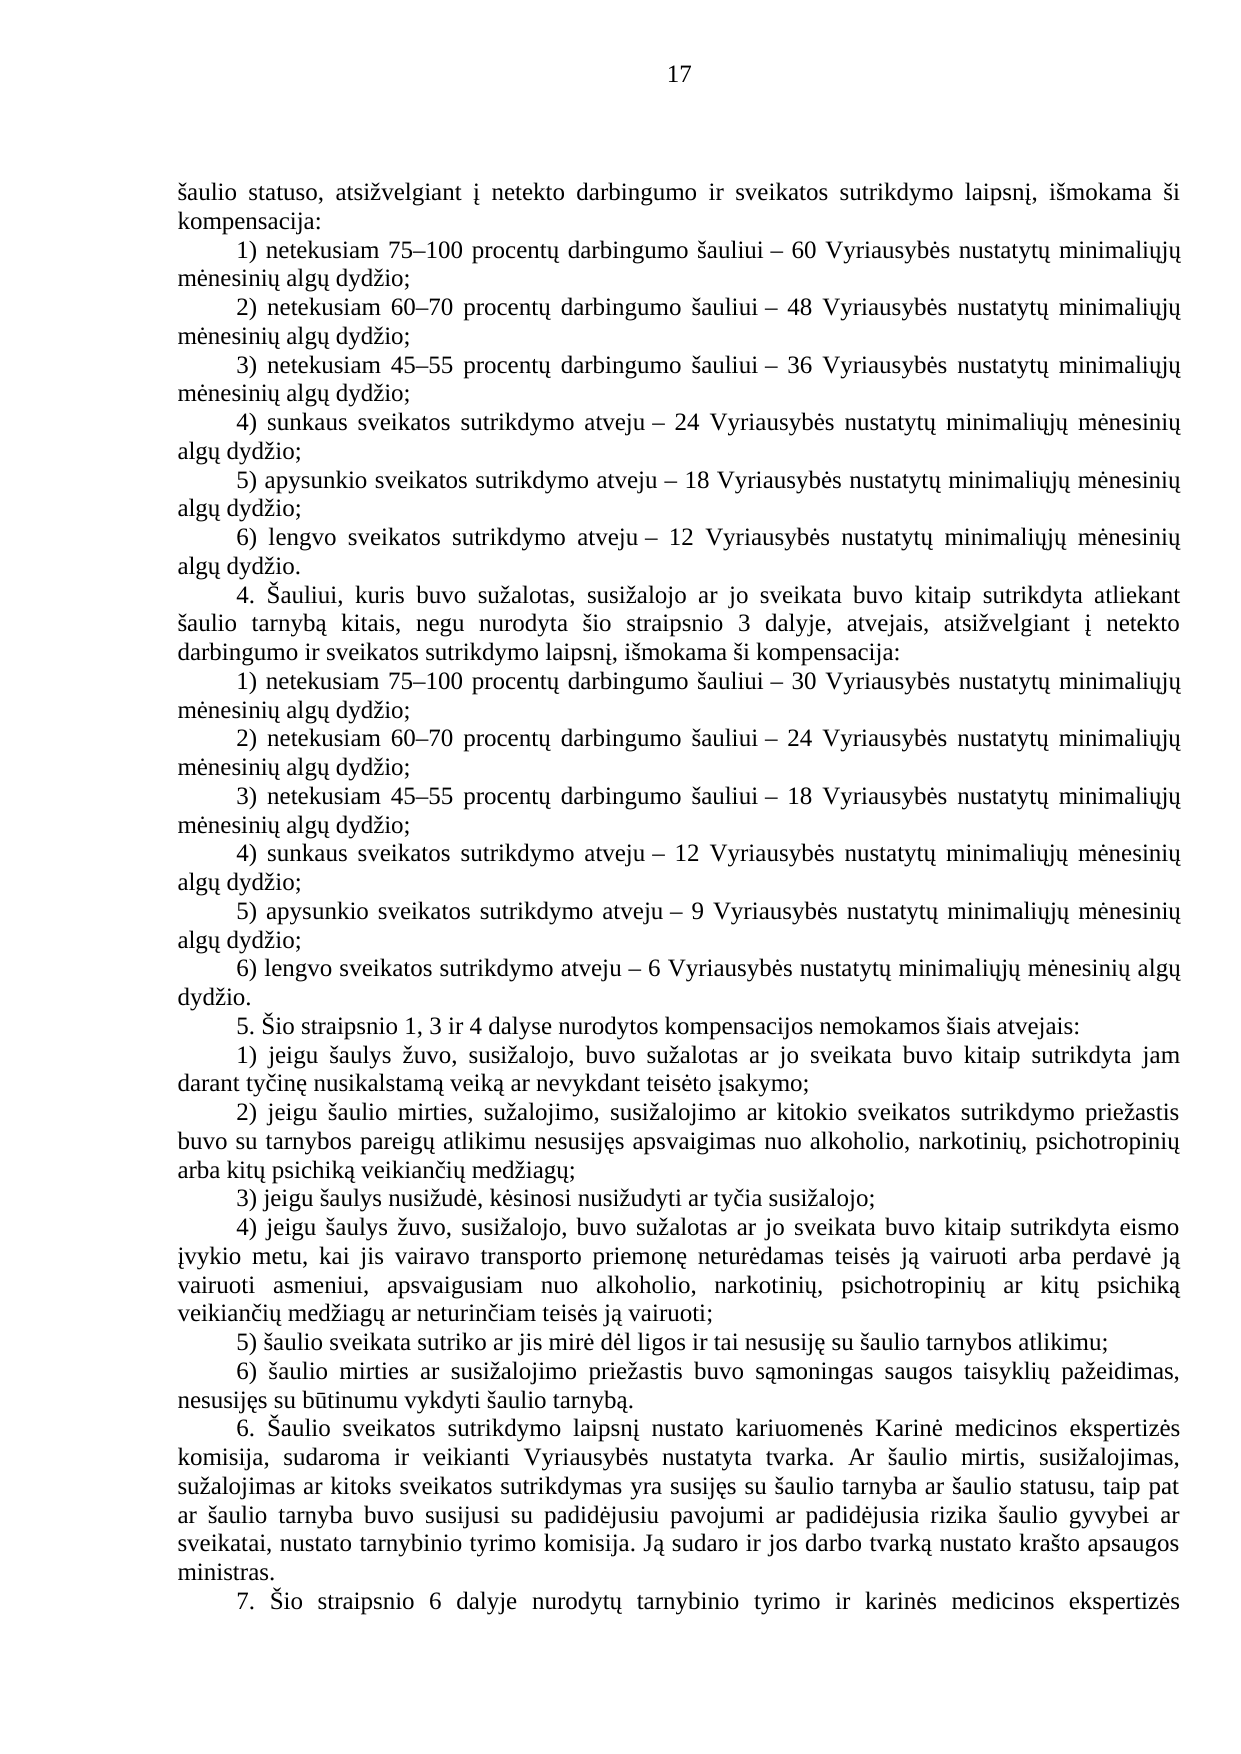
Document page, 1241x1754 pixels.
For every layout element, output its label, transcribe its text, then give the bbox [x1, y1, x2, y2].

text 2) netekusiam 60–70 procentų darbingumo šauliui – 48 Vyriausybės nustatytų minimaliųjų mėnesinių algų dydžio; [177, 292, 1181, 350]
text 5) šaulio sveikata sutriko ar jis mirė dėl ligos ir tai nesusiję su šaulio tarnybos atlikimu; [177, 1327, 1181, 1356]
text 4) jeigu šaulys žuvo, susižalojo, buvo sužalotas ar jo sveikata buvo kitaip sutrikdyta eismo įvykio metu, kai jis vairavo transporto priemonę neturėdamas teisės ją vairuoti arba perdavė ją vairuoti asmeniui, apsvaigusiam nuo alkoholio, narkotinių, psichotropinių ar kitų psichiką veikiančių medžiagų ar neturinčiam teisės ją vairuoti; [177, 1212, 1181, 1327]
text 5. Šio straipsnio 1, 3 ir 4 dalyse nurodytos kompensacijos nemokamos šiais atvejais: [177, 1011, 1181, 1040]
text 2) jeigu šaulio mirties, sužalojimo, susižalojimo ar kitokio sveikatos sutrikdymo priežastis buvo su tarnybos pareigų atlikimu nesusijęs apsvaigimas nuo alkoholio, narkotinių, psichotropinių arba kitų psichiką veikiančių medžiagų; [177, 1097, 1181, 1183]
text 4) sunkaus sveikatos sutrikdymo atveju – 24 Vyriausybės nustatytų minimaliųjų mėnesinių algų dydžio; [177, 407, 1181, 465]
text 3) netekusiam 45–55 procentų darbingumo šauliui – 18 Vyriausybės nustatytų minimaliųjų mėnesinių algų dydžio; [177, 781, 1181, 838]
text 5) apysunkio sveikatos sutrikdymo atveju – 18 Vyriausybės nustatytų minimaliųjų mėnesinių algų dydžio; [177, 465, 1181, 522]
text 6. Šaulio sveikatos sutrikdymo laipsnį nustato kariuomenės Karinė medicinos ekspertizės komisija, sudaroma ir veikianti Vyriausybės nustatyta tvarka. Ar šaulio mirtis, susižalojimas, sužalojimas ar kitoks sveikatos sutrikdymas yra susijęs su šaulio tarnyba ar šaulio statusu, taip pat ar šaulio tarnyba buvo susijusi su padidėjusiu pavojumi ar padidėjusia rizika šaulio gyvybei ar sveikatai, nustato tarnybinio tyrimo komisija. Ją sudaro ir jos darbo tvarką nustato krašto apsaugos ministras. [177, 1413, 1181, 1586]
text 1) netekusiam 75–100 procentų darbingumo šauliui – 60 Vyriausybės nustatytų minimaliųjų mėnesinių algų dydžio; [177, 235, 1181, 292]
text 4. Šauliui, kuris buvo sužalotas, susižalojo ar jo sveikata buvo kitaip sutrikdyta atliekant šaulio tarnybą kitais, negu nurodyta šio straipsnio 3 dalyje, atvejais, atsižvelgiant į netekto darbingumo ir sveikatos sutrikdymo laipsnį, išmokama ši kompensacija: [177, 580, 1181, 666]
text 6) lengvo sveikatos sutrikdymo atveju – 12 Vyriausybės nustatytų minimaliųjų mėnesinių algų dydžio. [177, 522, 1181, 580]
text 1) netekusiam 75–100 procentų darbingumo šauliui – 30 Vyriausybės nustatytų minimaliųjų mėnesinių algų dydžio; [177, 666, 1181, 723]
text šaulio statuso, atsižvelgiant į netekto darbingumo ir sveikatos sutrikdymo laipsnį, išmokama ši kompensacija: [177, 177, 1181, 235]
text 4) sunkaus sveikatos sutrikdymo atveju – 12 Vyriausybės nustatytų minimaliųjų mėnesinių algų dydžio; [177, 838, 1181, 896]
text 1) jeigu šaulys žuvo, susižalojo, buvo sužalotas ar jo sveikata buvo kitaip sutrikdyta jam darant tyčinę nusikalstamą veiką ar nevykdant teisėto įsakymo; [177, 1040, 1181, 1097]
text 7. Šio straipsnio 6 dalyje nurodytų tarnybinio tyrimo ir karinės medicinos ekspertizės [177, 1586, 1181, 1615]
text 2) netekusiam 60–70 procentų darbingumo šauliui – 24 Vyriausybės nustatytų minimaliųjų mėnesinių algų dydžio; [177, 723, 1181, 781]
text 3) netekusiam 45–55 procentų darbingumo šauliui – 36 Vyriausybės nustatytų minimaliųjų mėnesinių algų dydžio; [177, 350, 1181, 407]
text 6) šaulio mirties ar susižalojimo priežastis buvo sąmoningas saugos taisyklių pažeidimas, nesusijęs su būtinumu vykdyti šaulio tarnybą. [177, 1356, 1181, 1413]
text 6) lengvo sveikatos sutrikdymo atveju – 6 Vyriausybės nustatytų minimaliųjų mėnesinių algų dydžio. [177, 953, 1181, 1011]
text 3) jeigu šaulys nusižudė, kėsinosi nusižudyti ar tyčia susižalojo; [177, 1183, 1181, 1212]
text 5) apysunkio sveikatos sutrikdymo atveju – 9 Vyriausybės nustatytų minimaliųjų mėnesinių algų dydžio; [177, 896, 1181, 953]
